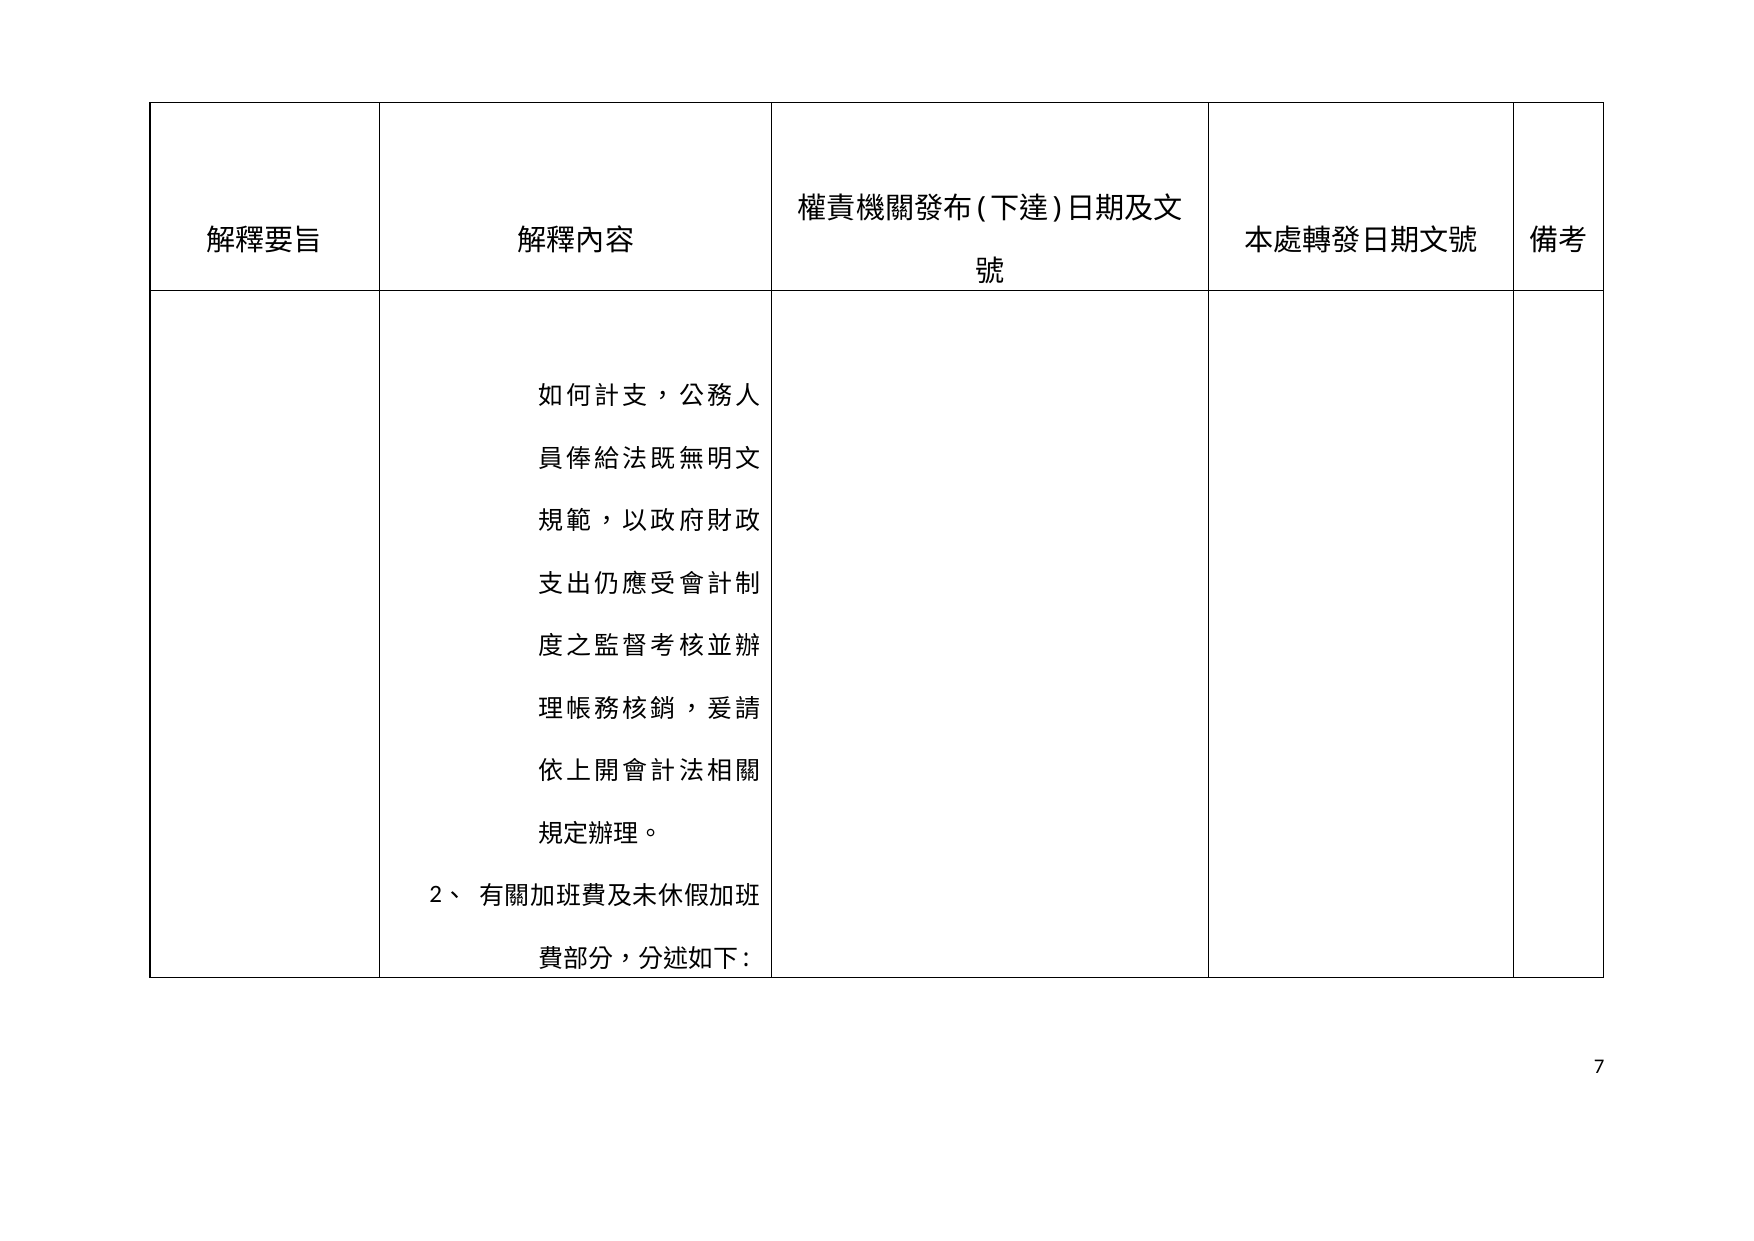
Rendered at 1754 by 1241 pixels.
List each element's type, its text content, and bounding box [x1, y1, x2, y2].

table_cell 如何計支，公務人員俸給法既無明文規範，以政府財政支出仍應受會計制度之監督考核並辦理帳務核銷，爰請依上開會計法相關規定辦理。 有關加班費及未休假加班費部分，分述如下: [380, 291, 771, 977]
table_header 權責機關發布(下達)日期及文號 [772, 103, 1208, 289]
table_header 解釋內容 [380, 103, 771, 289]
table_header 解釋要旨 [151, 103, 379, 289]
table_cell [1514, 291, 1603, 977]
table_header 本處轉發日期文號 [1209, 103, 1513, 289]
table_cell [151, 291, 379, 977]
table_cell [772, 291, 1208, 977]
table_header 備考 [1514, 103, 1603, 289]
table_cell [1209, 291, 1513, 977]
